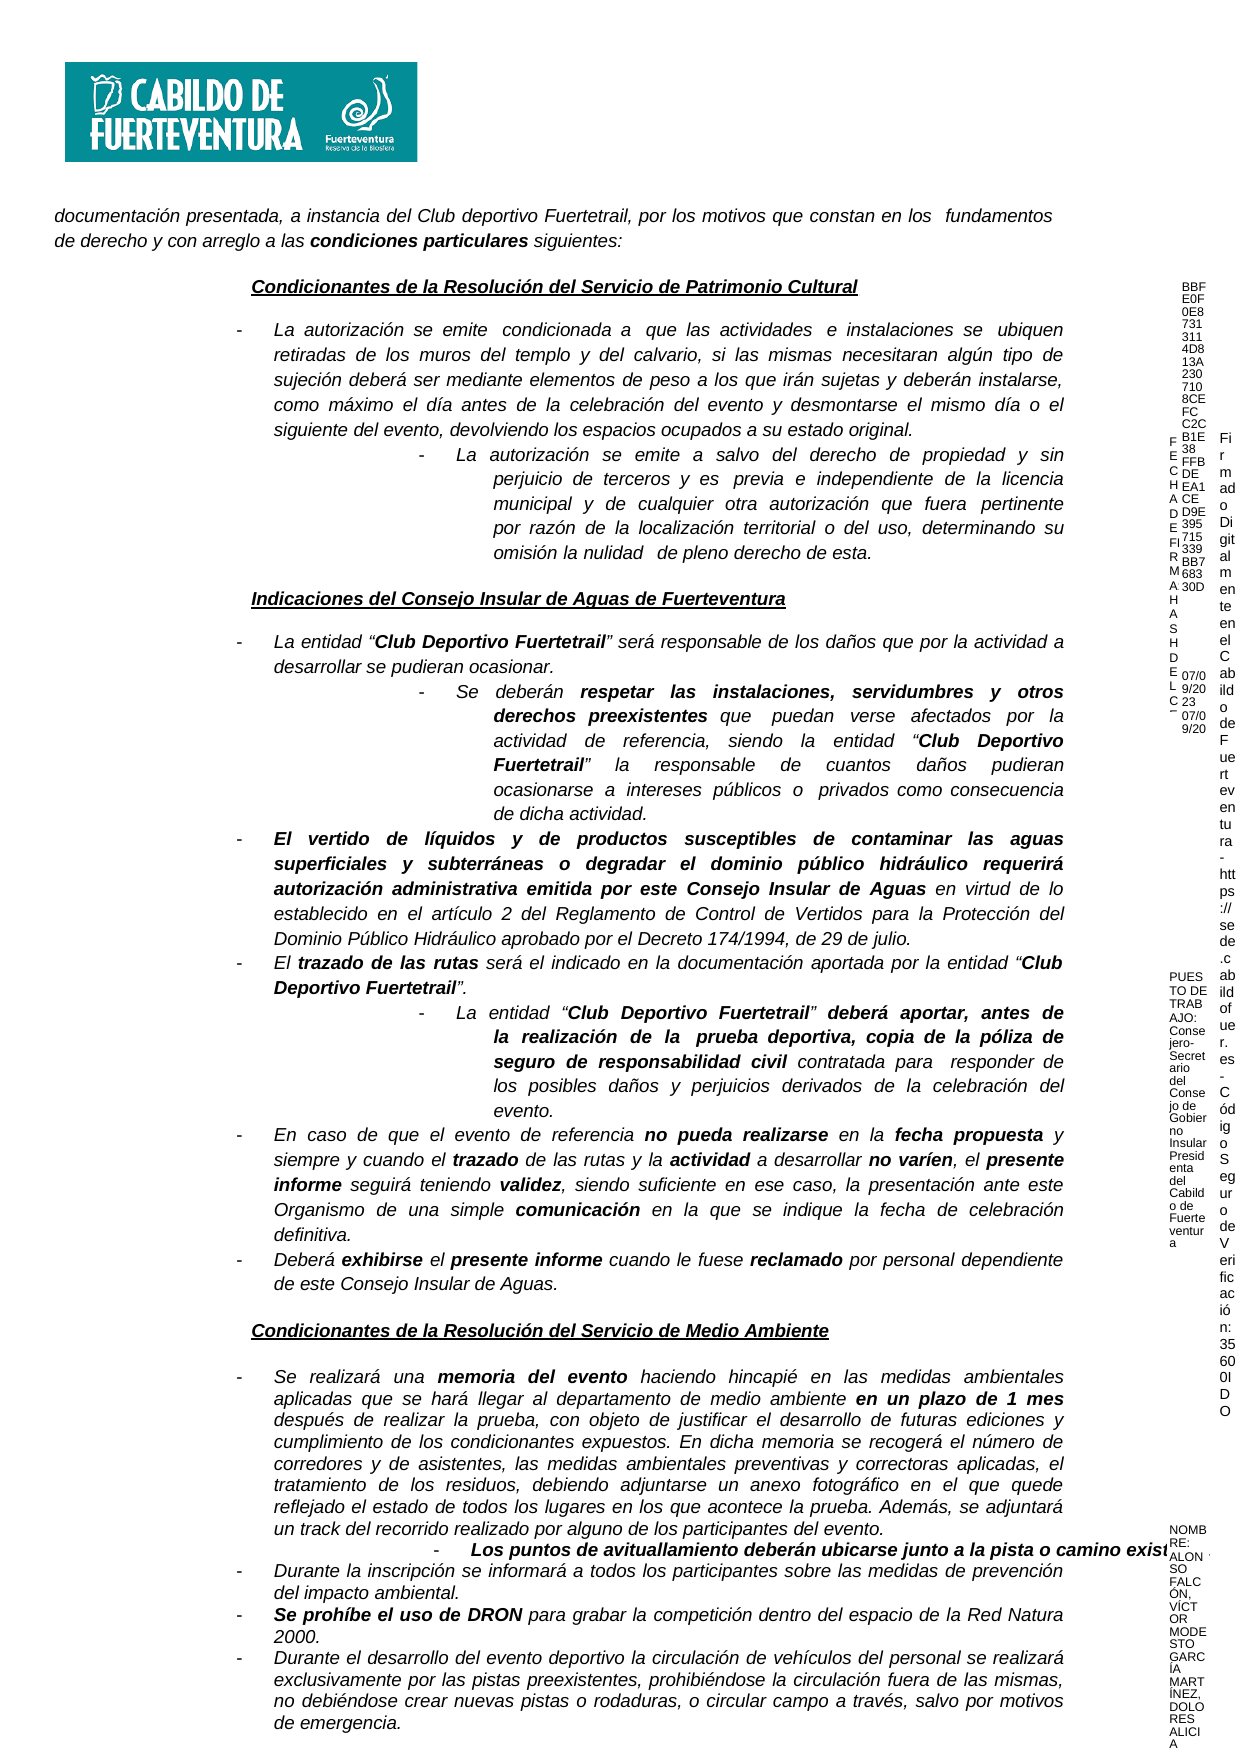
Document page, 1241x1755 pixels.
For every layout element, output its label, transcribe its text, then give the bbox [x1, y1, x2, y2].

list La autorización se emite condicionada a que las actividades e instalaciones se ubiquen retiradas de los muros del templo y del calvario, si las mismas necesitaran algún tipo de sujeción deberá ser mediante elementos de peso a los que irán sujetas y deberán instalarse, como máximo el día antes de la celebración del evento y desmontarse el mismo día o el siguiente del evento, devolviendo los espacios ocupados a su estado original. [236, 319, 1064, 440]
list El vertido de líquidos y de productos susceptibles de contaminar las aguas superficiales y subterráneas o degradar el dominio público hidráulico requerirá autorización administrativa emitida por este Consejo Insular de Aguas en virtud de lo establecido en el artículo 2 del Reglamento de Control de Vertidos para la Protección del Dominio Público Hidráulico aprobado por el Decreto 174/1994, de 29 de julio. [236, 828, 1064, 949]
subtitle Condicionantes de la Resolución del Servicio de Medio Ambiente [251, 1319, 1217, 1341]
list En caso de que el evento de referencia no pueda realizarse en la fecha propuesta y siempre y cuando el trazado de las rutas y la actividad a desarrollar no varíen, el presente informe seguirá teniendo validez, siendo suficiente en ese caso, la presentación ante este Organismo de una simple comunicación en la que se indique la fecha de celebración definitiva. [236, 1124, 1064, 1245]
list Consejero-Secretario del Consejo de Gobierno Insular Presidenta del Cabildo de Fuerteventura [1169, 1025, 1207, 1250]
list Los puntos de avituallamiento deberán ubicarse junto a la pista o camino existente. [433, 1539, 1167, 1560]
list Durante el desarrollo del evento deportivo la circulación de vehículos del personal se realizará exclusivamente por las pistas preexistentes, prohibiéndose la circulación fuera de las mismas, no debiéndose crear nuevas pistas o rodaduras, o circular campo a través, salvo por motivos de emergencia. [236, 1647, 1064, 1733]
list ALONSO FALCÓN, VÍCTOR MODESTO GARCÍA MARTÍNEZ, DOLORES ALICIA [1169, 1551, 1207, 1751]
list La autorización se emite a salvo del derecho de propiedad y sin perjuicio de terceros y es previa e independiente de la licencia municipal y de cualquier otra autorización que fuera pertinente por razón de la localización territorial o del uso, determinando su omisión la nulidad de pleno derecho de esta. [418, 443, 1064, 563]
list Durante la inscripción se informará a todos los participantes sobre las medidas de prevención del impacto ambiental. [236, 1560, 1064, 1603]
list Deberá exhibirse el presente informe cuando le fuese reclamado por personal dependiente de este Consejo Insular de Aguas. [236, 1248, 1064, 1295]
list Se realizará una memoria del evento haciendo hincapié en las medidas ambientales aplicadas que se hará llegar al departamento de medio ambiente en un plazo de 1 mes después de realizar la prueba, con objeto de justificar el desarrollo de futuras ediciones y cumplimiento de los condicionantes expuestos. En dicha memoria se recogerá el número de corredores y de asistentes, las medidas ambientales preventivas y correctoras aplicadas, el tratamiento de los residuos, debiendo adjuntarse un anexo fotográfico en el que quede reflejado el estado de todos los lugares en los que acontece la prueba. Además, se adjuntará un track del recorrido realizado por alguno de los participantes del evento. [236, 1366, 1064, 1539]
text documentación presentada, a instancia del Club deportivo Fuertetrail, por los motivos que constan en los fundamentos de derecho y con arreglo a las condiciones particulares siguientes: [54, 205, 1064, 251]
list 07/09/2023 [1182, 669, 1209, 709]
list 07/09/2023 [1182, 709, 1209, 736]
list NOMBRE: [1169, 1523, 1209, 1550]
list Se deberán respetar las instalaciones, servidumbres y otros derechos preexistentes que puedan verse afectados por la actividad de referencia, siendo la entidad “Club Deportivo Fuertetrail” la responsable de cuantos daños pudieran ocasionarse a intereses públicos o privados como consecuencia de dicha actividad. [418, 680, 1064, 825]
list [1167, 970, 1209, 1275]
list La entidad “Club Deportivo Fuertetrail” será responsable de los daños que por la actividad a desarrollar se pudieran ocasionar. [236, 631, 1064, 677]
text BBFE0F0E87313114D813A2307108CEFCC2CB1E38 FFBDEEA1CED9E395715339BB768330D3CC2EDAE0 [1182, 281, 1207, 592]
list Se prohíbe el uso de DRON para grabar la competición dentro del espacio de la Red Natura 2000. [236, 1604, 1064, 1647]
list FECHA DE FIRMA: HASH DEL CERTIFICADO: [1169, 434, 1184, 711]
list PUESTO DE TRABAJO: [1169, 971, 1209, 1025]
list La entidad “Club Deportivo Fuertetrail” deberá aportar, antes de la realización de la prueba deportiva, copia de la póliza de seguro de responsabilidad civil contratada para responder de los posibles daños y perjuicios derivados de la celebración del evento. [418, 1001, 1064, 1121]
subtitle Indicaciones del Consejo Insular de Aguas de Fuerteventura [251, 588, 1167, 609]
list El trazado de las rutas será el indicado en la documentación aportada por la entidad “Club Deportivo Fuertetrail”. [236, 952, 1064, 998]
subtitle Condicionantes de la Resolución del Servicio de Patrimonio Cultural [251, 276, 1241, 592]
list Firmado Digitalmente en el Cabildo de Fuerteventura - https://sede.cabildofuer.es - Código Seguro de Verificación: 35600IDOC2E0E43238AB99AC4595 [1219, 430, 1236, 1419]
